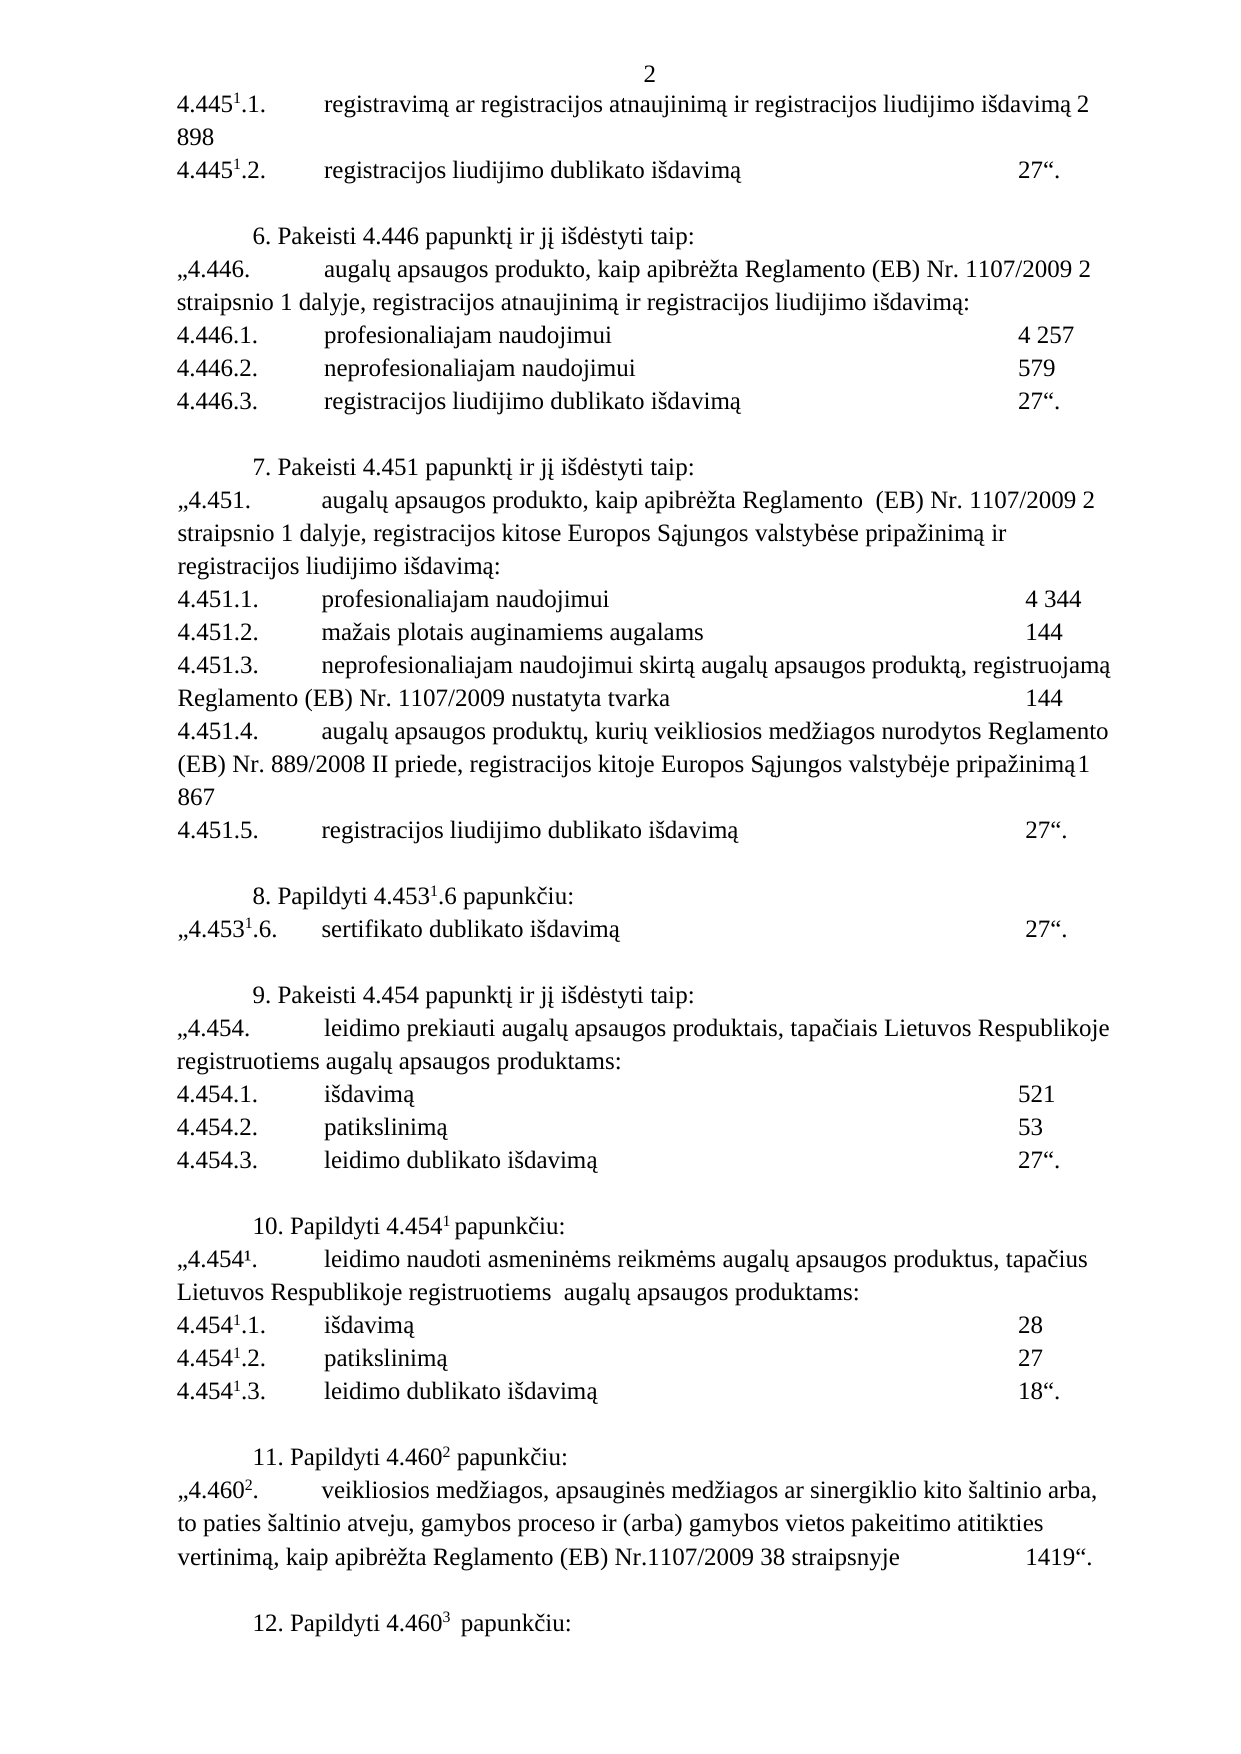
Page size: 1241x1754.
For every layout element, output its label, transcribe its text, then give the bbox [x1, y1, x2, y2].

text „4.451. augalų apsaugos produkto, kaip apibrėžta Reglamento (EB) Nr. 1107/2009 2 straipsnio 1 dalyje, registracijos kitose Europos Sąjungos valstybėse pripažinimą ir registracijos liudijimo išdavimą: [177, 485, 1122, 580]
text 9. Pakeisti 4.454 papunktį ir jį išdėstyti taip: [177, 980, 1122, 1009]
text „4.446. augalų apsaugos produkto, kaip apibrėžta Reglamento (EB) Nr. 1107/2009 2 straipsnio 1 dalyje, registracijos atnaujinimą ir registracijos liudijimo išdavimą: [177, 254, 1122, 316]
text 4.446.1. profesionaliajam naudojimui 4 257 [177, 320, 1122, 348]
text 4.454.2. patikslinimą 53 [177, 1112, 1122, 1141]
text 4.4451.2. registracijos liudijimo dublikato išdavimą 27“. [177, 155, 1122, 183]
text „4.4602. veikliosios medžiagos, apsauginės medžiagos ar sinergiklio kito šaltinio arba, to paties šaltinio atveju, gamybos proceso ir (arba) gamybos vietos pakeitimo atitikties vertinimą, kaip apibrėžta Reglamento (EB) Nr.1107/2009 38 straipsnyje 1419“. [177, 1476, 1122, 1570]
text 4.446.2. neprofesionaliajam naudojimui 579 [177, 353, 1122, 382]
text 4.446.3. registracijos liudijimo dublikato išdavimą 27“. [177, 386, 1122, 414]
text 4.4541.1. išdavimą 28 [177, 1310, 1122, 1339]
text 4.451.4. augalų apsaugos produktų, kurių veikliosios medžiagos nurodytos Reglamento (EB) Nr. 889/2008 II priede, registracijos kitoje Europos Sąjungos valstybėje pripažinimą 1 867 [177, 716, 1122, 811]
text 4.451.2. mažais plotais auginamiems augalams 144 [177, 617, 1122, 646]
text 4.451.3. neprofesionaliajam naudojimui skirtą augalų apsaugos produktą, registruojamą Reglamento (EB) Nr. 1107/2009 nustatyta tvarka 144 [177, 650, 1122, 712]
text 11. Papildyti 4.4602 papunkčiu: [177, 1442, 1122, 1471]
text 8. Papildyti 4.4531.6 papunkčiu: [177, 881, 1122, 910]
text „4.4531.6. sertifikato dublikato išdavimą 27“. [177, 914, 1122, 943]
text 10. Papildyti 4.4541 papunkčiu: [177, 1211, 1122, 1240]
text 4.451.1. profesionaliajam naudojimui 4 344 [177, 584, 1122, 613]
text „4.454¹. leidimo naudoti asmeninėms reikmėms augalų apsaugos produktus, tapačius Lietuvos Respublikoje registruotiems augalų apsaugos produktams: [177, 1244, 1122, 1306]
text „4.454. leidimo prekiauti augalų apsaugos produktais, tapačiais Lietuvos Respublikoje registruotiems augalų apsaugos produktams: [177, 1013, 1122, 1075]
text 4.4541.3. leidimo dublikato išdavimą 18“. [177, 1376, 1122, 1405]
text 7. Pakeisti 4.451 papunktį ir jį išdėstyti taip: [177, 452, 1122, 481]
text 6. Pakeisti 4.446 papunktį ir jį išdėstyti taip: [177, 221, 1122, 249]
text 4.4541.2. patikslinimą 27 [177, 1343, 1122, 1372]
text 4.454.3. leidimo dublikato išdavimą 27“. [177, 1145, 1122, 1174]
text 4.4451.1. registravimą ar registracijos atnaujinimą ir registracijos liudijimo išdavimą 2 898 [177, 89, 1122, 150]
text 12. Papildyti 4.4603 papunkčiu: [177, 1608, 1122, 1636]
text 4.454.1. išdavimą 521 [177, 1079, 1122, 1108]
text 4.451.5. registracijos liudijimo dublikato išdavimą 27“. [177, 815, 1122, 844]
